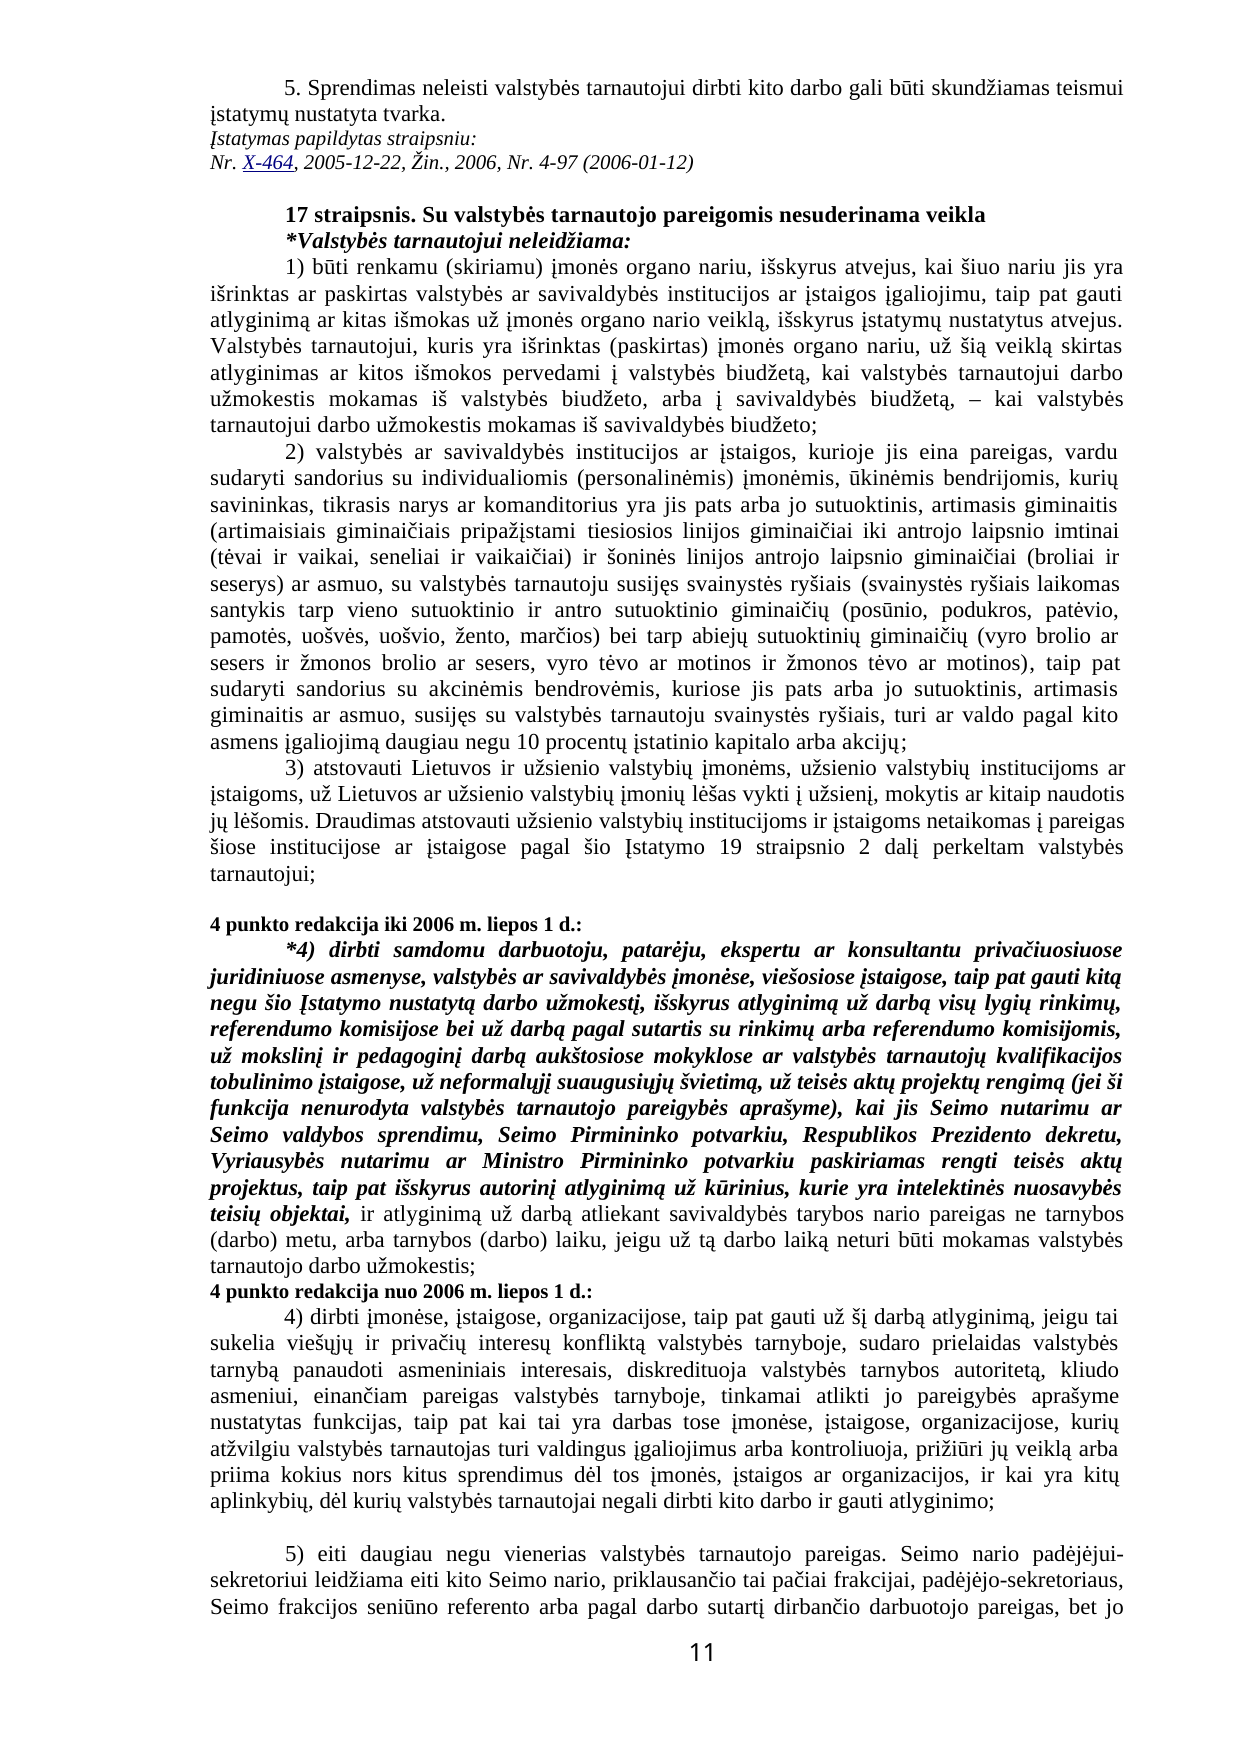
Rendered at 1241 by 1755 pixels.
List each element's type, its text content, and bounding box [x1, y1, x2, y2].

text 5) eiti daugiau negu vienerias valstybės tarnautojo pareigas. Seimo nario padėjėjui-sekretoriui leidžiama eiti kito Seimo nario, priklausančio tai pačiai frakcijai, padėjėjo-sekretoriaus, Seimo frakcijos seniūno referento arba pagal darbo sutartį dirbančio darbuotojo pareigas, bet jo [210, 1540, 1126, 1619]
text *4) dirbti samdomu darbuotoju, patarėju, ekspertu ar konsultantu privačiuosiuose juridiniuose asmenyse, valstybės ar savivaldybės įmonėse, viešosiose įstaigose, taip pat gauti kitą negu šio Įstatymo nustatytą darbo užmokestį, išskyrus atlyginimą už darbą visų lygių rinkimų, referendumo komisijose bei už darbą pagal sutartis su rinkimų arba referendumo komisijomis, už mokslinį ir pedagoginį darbą aukštosiose mokyklose ar valstybės tarnautojų kvalifikacijos tobulinimo įstaigose, už neformalųjį suaugusiųjų švietimą, už teisės aktų projektų rengimą (jei ši funkcija nenurodyta valstybės tarnautojo pareigybės aprašyme), kai jis Seimo nutarimu ar Seimo valdybos sprendimu, Seimo Pirmininko potvarkiu, Respublikos Prezidento dekretu, Vyriausybės nutarimu ar Ministro Pirmininko potvarkiu paskiriamas rengti teisės aktų projektus, taip pat išskyrus autorinį atlyginimą už kūrinius, kurie yra intelektinės nuosavybės teisių objektai, ir atlyginimą už darbą atliekant savivaldybės tarybos nario pareigas ne tarnybos (darbo) metu, arba tarnybos (darbo) laiku, jeigu už tą darbo laiką neturi būti mokamas valstybės tarnautojo darbo užmokestis; [210, 936, 1126, 1279]
text *Valstybės tarnautojui neleidžiama: [210, 227, 1126, 253]
text Įstatymas papildytas straipsniu: [210, 126, 1126, 150]
text 5. Sprendimas neleisti valstybės tarnautojui dirbti kito darbo gali būti skundžiamas teismui įstatymų nustatyta tvarka. [210, 73, 1126, 126]
text ) būti renkamu (skiriamu) įmonės organo nariu, išskyrus atvejus, kai šiuo nariu jis yra išrinktas ar paskirtas valstybės ar savivaldybės institucijos ar įstaigos įgaliojimu, taip pat gauti atlyginimą ar kitas išmokas už įmonės organo nario veiklą, išskyrus įstatymų nustatytus atvejus. Valstybės tarnautojui, kuris yra išrinktas (paskirtas) įmonės organo nariu, už šią veiklą skirtas atlyginimas ar kitos išmokos pervedami į valstybės biudžetą, kai valstybės tarnautojui darbo užmokestis mokamas iš valstybės biudžeto, arba į savivaldybės biudžetą, – kai valstybės tarnautojui darbo užmokestis mokamas iš savivaldybės biudžeto; [210, 253, 1126, 438]
text Nr. X-464, 2005-12-22, Žin., 2006, Nr. 4-97 (2006-01-12) [210, 150, 1120, 174]
text 4 punkto redakcija nuo 2006 m. liepos 1 d.: [210, 1279, 1126, 1303]
text 2) valstybės ar savivaldybės institucijos ar įstaigos, kurioje jis eina pareigas, vardu sudaryti sandorius su individualiomis (personalinėmis) įmonėmis, ūkinėmis bendrijomis, kurių savininkas, tikrasis narys ar komanditorius yra jis pats arba jo sutuoktinis, artimasis giminaitis (artimaisiais giminaičiais pripažįstami tiesiosios linijos giminaičiai iki antrojo laipsnio imtinai (tėvai ir vaikai, seneliai ir vaikaičiai) ir šoninės linijos antrojo laipsnio giminaičiai (broliai ir seserys) ar asmuo, su valstybės tarnautoju susijęs svainystės ryšiais (svainystės ryšiais laikomas santykis tarp vieno sutuoktinio ir antro sutuoktinio giminaičių (posūnio, podukros, patėvio, pamotės, uošvės, uošvio, žento, marčios) bei tarp abiejų sutuoktinių giminaičių (vyro brolio ar sesers ir žmonos brolio ar sesers, vyro tėvo ar motinos ir žmonos tėvo ar motinos), taip pat sudaryti sandorius su akcinėmis bendrovėmis, kuriose jis pats arba jo sutuoktinis, artimasis giminaitis ar asmuo, susijęs su valstybės tarnautoju svainystės ryšiais, turi ar valdo pagal kito asmens įgaliojimą daugiau negu 10 procentų įstatinio kapitalo arba akcijų; [210, 438, 1120, 754]
text 4 punkto redakcija iki 2006 m. liepos 1 d.: [210, 912, 1126, 936]
text 4) dirbti įmonėse, įstaigose, organizacijose, taip pat gauti už šį darbą atlyginimą, jeigu tai sukelia viešųjų ir privačių interesų konfliktą valstybės tarnyboje, sudaro prielaidas valstybės tarnybą panaudoti asmeniniais interesais, diskredituoja valstybės tarnybos autoritetą, kliudo asmeniui, einančiam pareigas valstybės tarnyboje, tinkamai atlikti jo pareigybės aprašyme nustatytas funkcijas, taip pat kai tai yra darbas tose įmonėse, įstaigose, organizacijose, kurių atžvilgiu valstybės tarnautojas turi valdingus įgaliojimus arba kontroliuoja, prižiūri jų veiklą arba priima kokius nors kitus sprendimus dėl tos įmonės, įstaigos ar organizacijos, ir kai yra kitų aplinkybių, dėl kurių valstybės tarnautojai negali dirbti kito darbo ir gauti atlyginimo; [210, 1303, 1120, 1514]
text 17 straipsnis. Su valstybės tarnautojo pareigomis nesuderinama veikla [210, 201, 1126, 227]
text 3) atstovauti Lietuvos ir užsienio valstybių įmonėms, užsienio valstybių institucijoms ar įstaigoms, už Lietuvos ar užsienio valstybių įmonių lėšas vykti į užsienį, mokytis ar kitaip naudotis jų lėšomis. Draudimas atstovauti užsienio valstybių institucijoms ir įstaigoms netaikomas į pareigas šiose institucijose ar įstaigose pagal šio Įstatymo 19 straipsnio 2 dalį perkeltam valstybės tarnautojui; [210, 754, 1126, 886]
